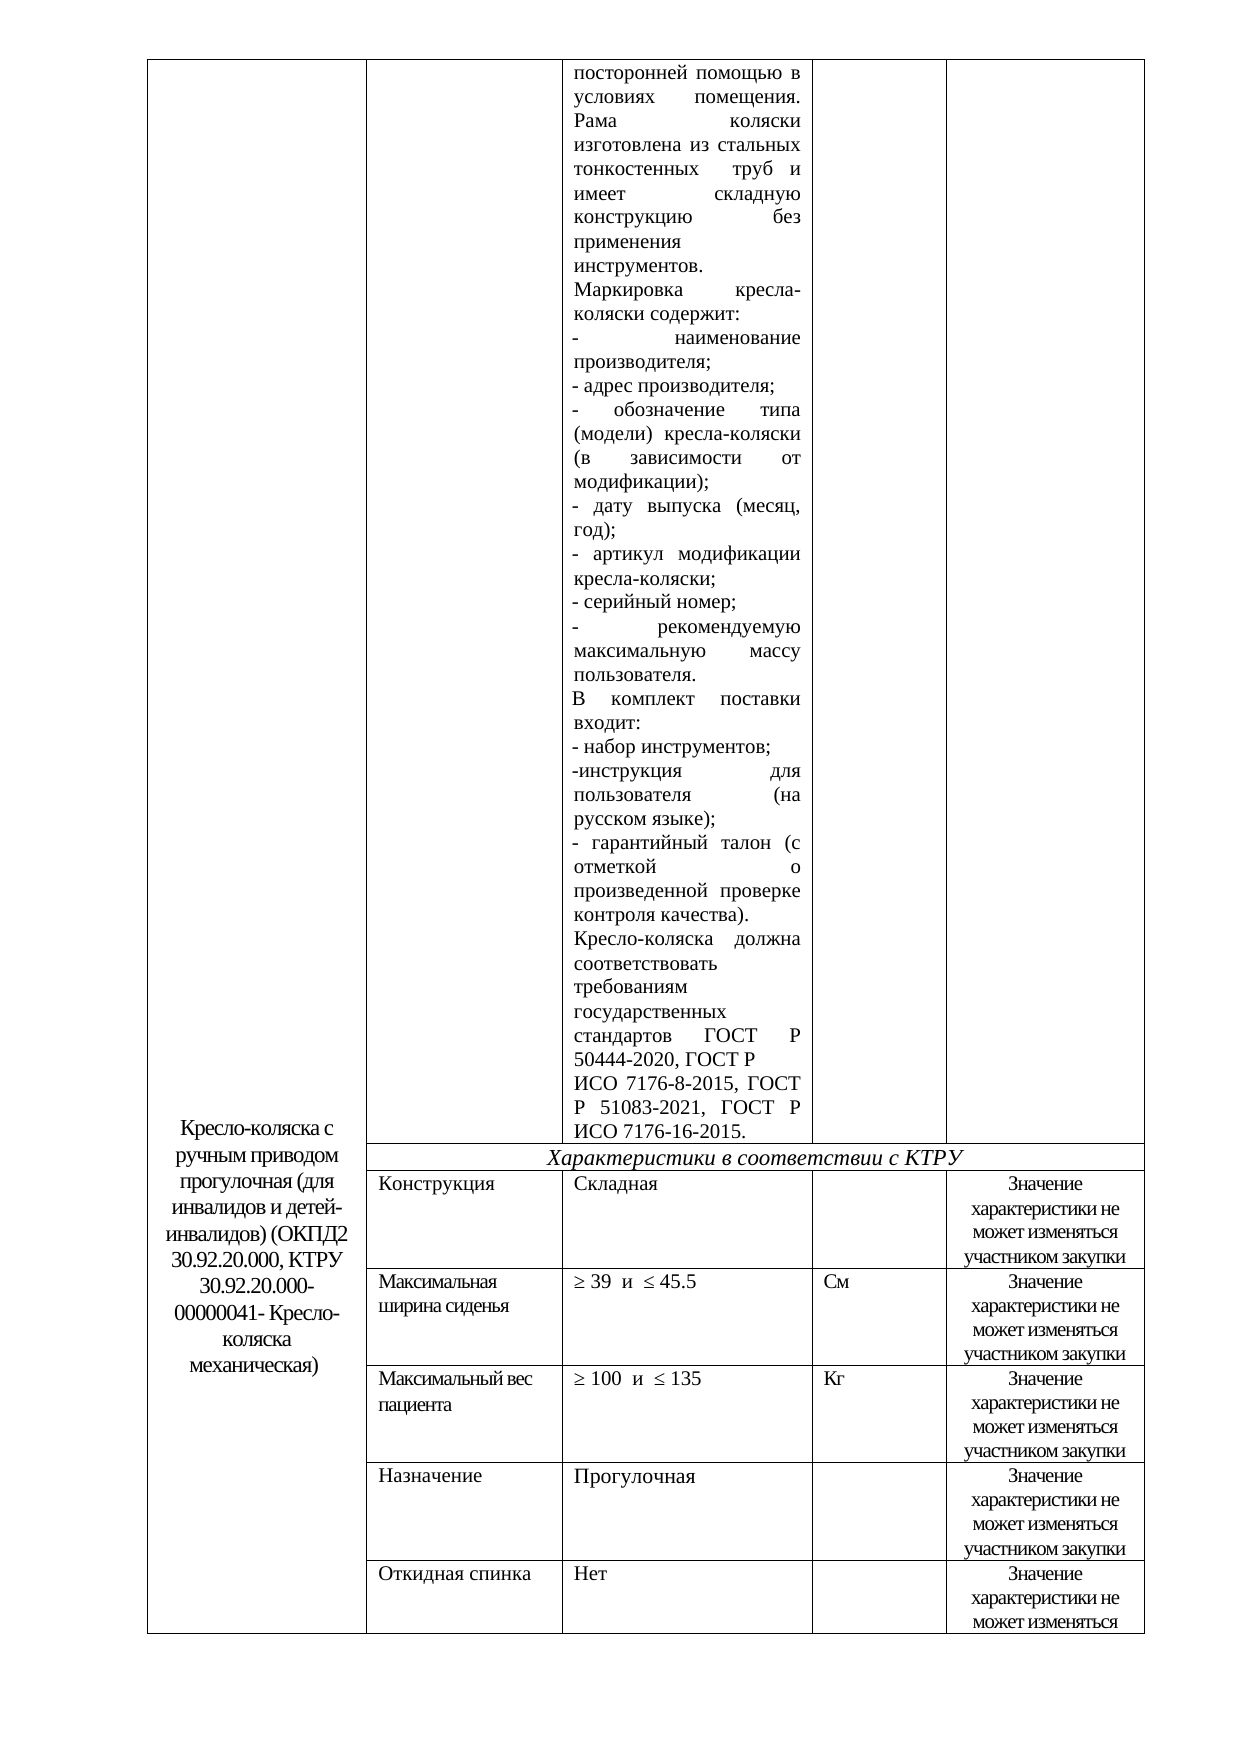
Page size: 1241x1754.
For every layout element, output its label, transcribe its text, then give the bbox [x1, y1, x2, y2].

table_cell Складная [563, 1171, 812, 1268]
table_cell Максимальный вес пациента [367, 1366, 562, 1462]
table_cell Значение характеристики не может изменяться участником закупки [947, 1366, 1144, 1462]
table_cell [813, 60, 946, 1143]
table_cell ≥ 100 и ≤ 135 [563, 1366, 812, 1462]
table_cell ≥ 39 и ≤ 45.5 [563, 1269, 812, 1365]
table_cell [813, 1561, 946, 1633]
table_cell Кресло-коляска с ручным приводом прогулочная (для инвалидов и детей-инвалидов) (ОКПД2 30.92.20.000, КТРУ 30.92.20.000-00000041- Кресло-коляска механическая) [148, 60, 366, 1633]
table_cell Значение характеристики не может изменяться участником закупки [947, 1463, 1144, 1559]
table_cell Максимальная ширина сиденья [367, 1269, 562, 1365]
table_cell Значение характеристики не может изменяться [947, 1561, 1144, 1633]
table_cell [367, 60, 562, 1143]
table_cell Конструкция [367, 1171, 562, 1268]
table_cell См [813, 1269, 946, 1365]
table_cell [947, 60, 1144, 1143]
table_cell Кг [813, 1366, 946, 1462]
table_cell Значение характеристики не может изменяться участником закупки [947, 1171, 1144, 1268]
table_cell Назначение [367, 1463, 562, 1559]
table_cell Значение характеристики не может изменяться участником закупки [947, 1269, 1144, 1365]
table_cell Прогулочная [563, 1463, 812, 1559]
table_cell посторонней помощью в условиях помещения. Рама коляски изготовлена из стальных тонкостенных труб и имеет складную конструкцию без применения инструментов. Маркировка кресла-коляски содержит: - наименование производителя; - адрес производителя; - обозначение типа (модели) кресла-коляски (в зависимости от модификации); - дату выпуска (месяц, год); - артикул модификации кресла-коляски; - серийный номер; - рекомендуемую максимальную массу пользователя. В комплект поставки входит: - набор инструментов; -инструкция для пользователя (на русском языке); - гарантийный талон (с отметкой о произведенной проверке контроля качества). Кресло-коляска должна соответствовать требованиям государственных стандартов ГОСТ Р 50444-2020, ГОСТ Р ИСО 7176-8-2015, ГОСТ Р 51083-2021, ГОСТ Р ИСО 7176-16-2015. [563, 60, 812, 1143]
table_cell Откидная спинка [367, 1561, 562, 1633]
table_cell Характеристики в соответствии с КТРУ [367, 1144, 1144, 1170]
table_cell [813, 1171, 946, 1268]
table_cell Нет [563, 1561, 812, 1633]
table_cell [813, 1463, 946, 1559]
